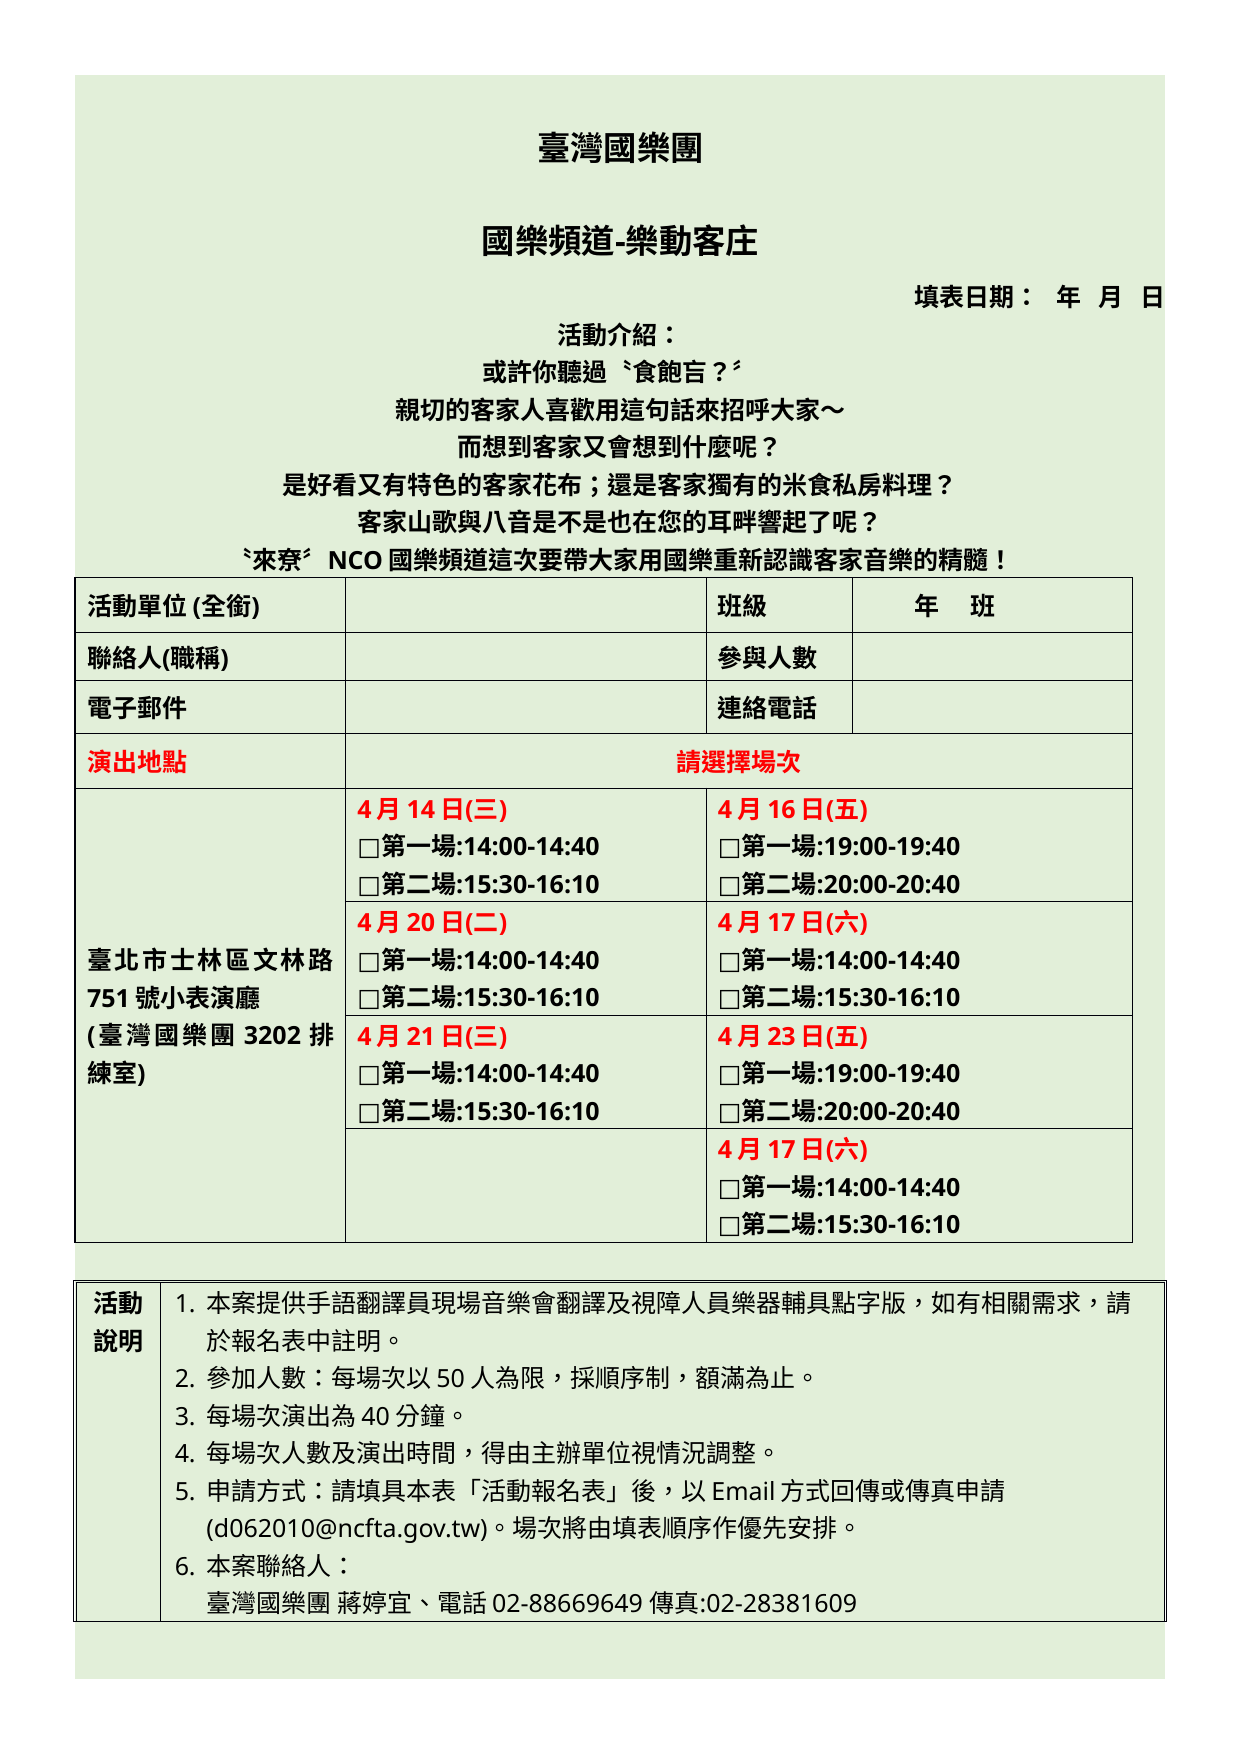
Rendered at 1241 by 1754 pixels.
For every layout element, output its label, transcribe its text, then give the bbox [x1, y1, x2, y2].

text 臺灣國樂團 [75, 108, 1165, 183]
text 客家山歌與八音是不是也在您的耳畔響起了呢？ [75, 502, 1165, 539]
table_header 年 班 [853, 578, 1132, 632]
table_cell 4月17日(六) □第一場:14:00-14:40 □第二場:15:30-16:10 [707, 1129, 1132, 1242]
table_cell 連絡電話 [707, 681, 852, 733]
table_cell [853, 633, 1132, 679]
table_cell [346, 681, 706, 733]
table_cell 4月20日(二) □第一場:14:00-14:40 □第二場:15:30-16:10 [346, 902, 706, 1014]
table_cell 4月16日(五) □第一場:19:00-19:40 □第二場:20:00-20:40 [707, 789, 1132, 901]
table_header 本案提供手語翻譯員現場音樂會翻譯及視障人員樂器輔具點字版，如有相關需求，請於報名表中註明。 參加人數：每場次以50人為限，採順序制，額滿為止。 每場次演出為40分鐘。 每場次人數及演出時間，得由主辦單位視情況調整。 申請方式：請填具本表「活動報名表」後，以Email方式回傳或傳真申請(d062010@ncfta.gov.tw)。場次將由填表順序作優先安排。 本案聯絡人： 臺灣國樂團 蔣婷宜、電話02-88669649 傳真:02-28381609 [161, 1283, 1164, 1621]
text 國樂頻道-樂動客庄 [75, 202, 1165, 277]
text 或許你聽過〝食飽吂？〞 [75, 352, 1165, 389]
table_header [346, 578, 706, 632]
table_cell [346, 1129, 706, 1242]
table_header 活動說明 [77, 1283, 160, 1621]
table_cell 4月23日(五) □第一場:19:00-19:40 □第二場:20:00-20:40 [707, 1016, 1132, 1128]
text 是好看又有特色的客家花布；還是客家獨有的米食私房料理？ [75, 464, 1165, 502]
table_cell 參與人數 [707, 633, 852, 679]
table_cell 4月17日(六) □第一場:14:00-14:40 □第二場:15:30-16:10 [707, 902, 1132, 1014]
table_header 班級 [707, 578, 852, 632]
table_cell 臺北市士林區文林路751號小表演廳 (臺灣國樂團3202排練室) [76, 789, 345, 1242]
text 填表日期： 年 月 日 [75, 277, 1165, 314]
table_cell 聯絡人(職稱) [76, 633, 345, 679]
table_header 活動單位 (全銜) [76, 578, 345, 632]
text 活動介紹： [75, 314, 1165, 352]
table_cell 請選擇場次 [346, 734, 1132, 787]
table_cell [853, 681, 1132, 733]
text 而想到客家又會想到什麼呢？ [75, 427, 1165, 464]
table_cell 4月21日(三) □第一場:14:00-14:40 □第二場:15:30-16:10 [346, 1016, 706, 1128]
table_cell 演出地點 [76, 734, 345, 787]
text 〝來尞〞NCO國樂頻道這次要帶大家用國樂重新認識客家音樂的精髓！ [75, 539, 1165, 577]
text 親切的客家人喜歡用這句話來招呼大家～ [75, 389, 1165, 427]
table_cell [346, 633, 706, 679]
table_cell 4月14日(三) □第一場:14:00-14:40 □第二場:15:30-16:10 [346, 789, 706, 901]
table_cell 電子郵件 [76, 681, 345, 733]
